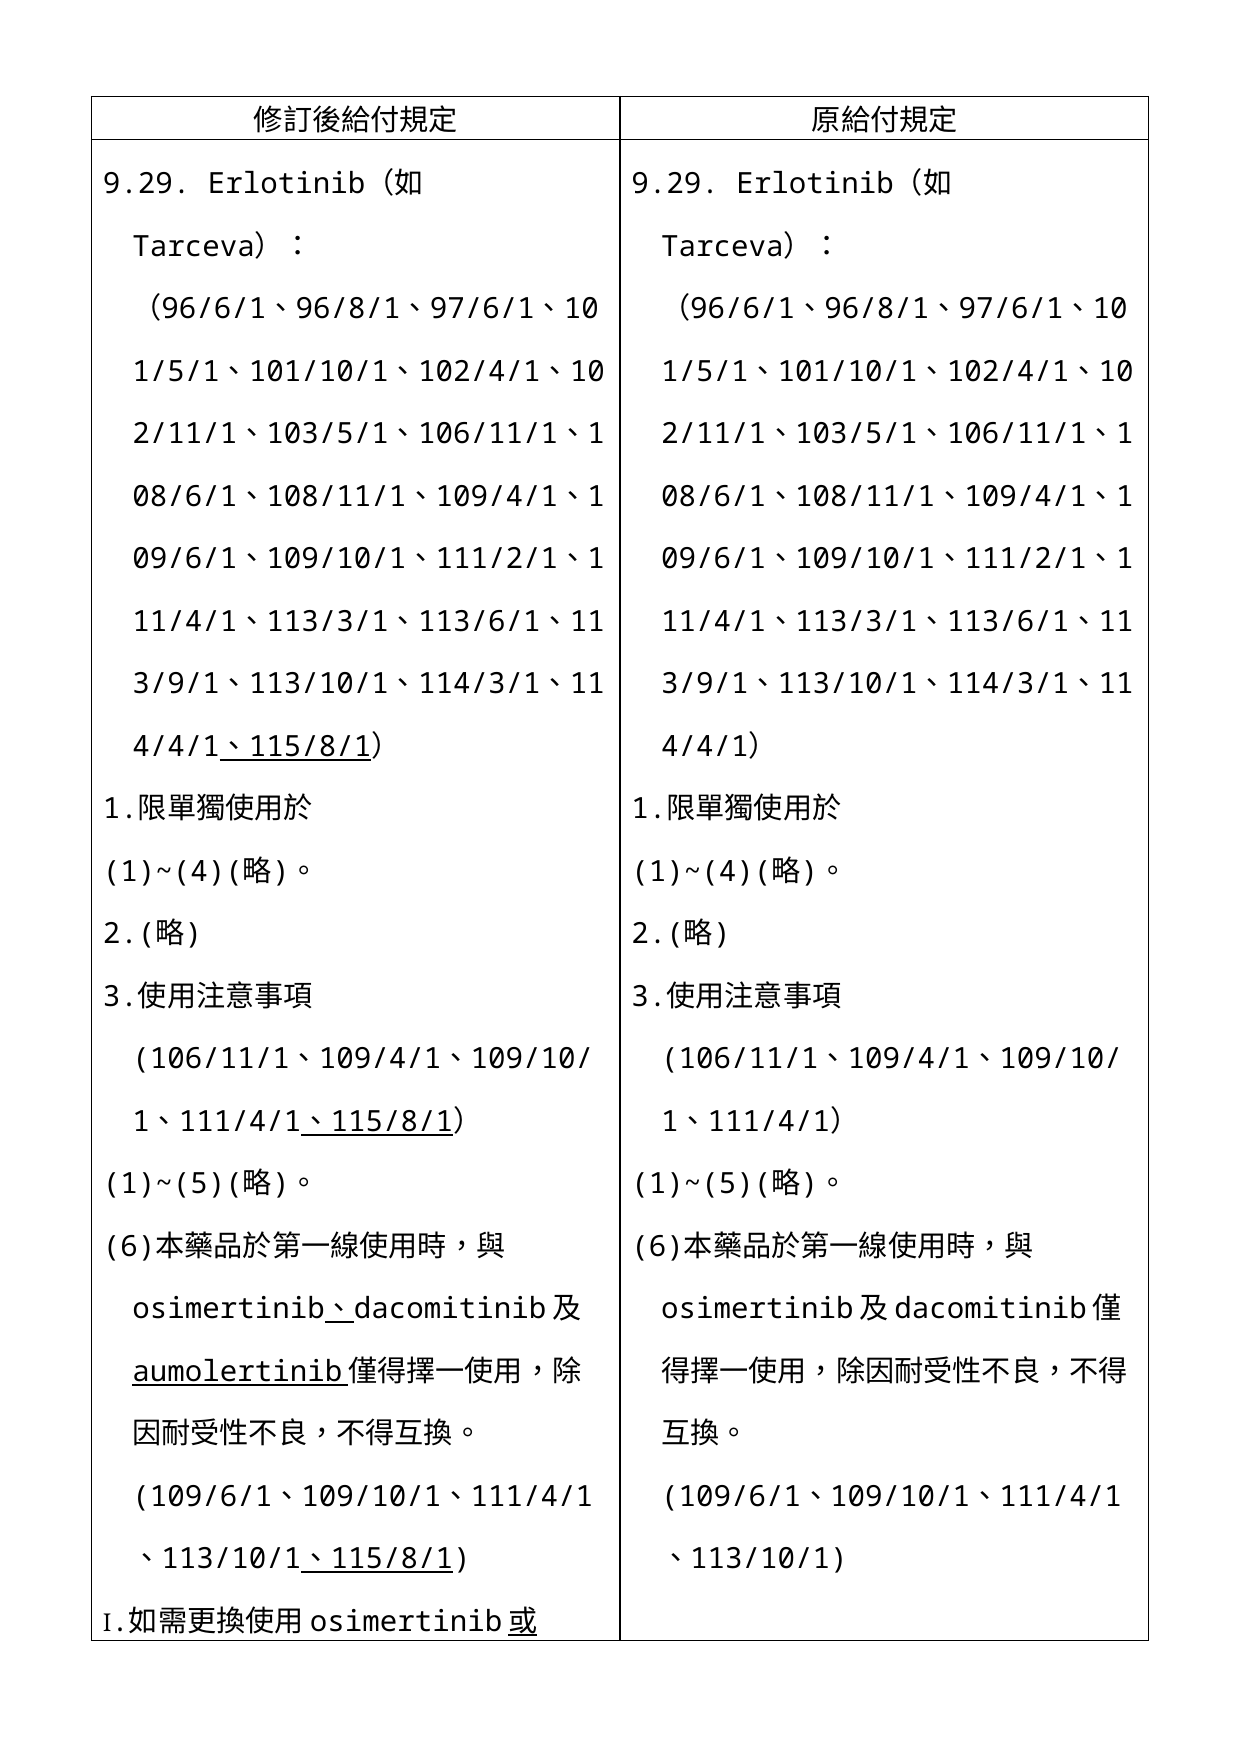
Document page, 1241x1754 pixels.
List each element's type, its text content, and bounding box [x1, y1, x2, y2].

table_cell 9.29. Erlotinib（如Tarceva）：（96/6/1、96/8/1、97/6/1、101/5/1、101/10/1、102/4/1、102/11/1、103/5/1、106/11/1、108/6/1、108/11/1、109/4/1、109/6/1、109/10/1、111/2/1、111/4/1、113/3/1、113/6/1、113/9/1、113/10/1、114/3/1、114/4/1、115/8/1） 1.限單獨使用於 (1)~(4)(略)。 2.(略) 3.使用注意事項(106/11/1、109/4/1、109/10/1、111/4/1、115/8/1） (1)~(5)(略)。 (6)本藥品於第一線使用時，與osimertinib、dacomitinib及aumolertinib僅得擇一使用，除因耐受性不良，不得互換。(109/6/1、109/10/1、111/4/1、113/10/1、115/8/1) Ⅰ.如需更換使用osimertinib或 [92, 140, 619, 1639]
table_header 修訂後給付規定 [92, 97, 619, 138]
table_cell 9.29. Erlotinib（如Tarceva）：（96/6/1、96/8/1、97/6/1、101/5/1、101/10/1、102/4/1、102/11/1、103/5/1、106/11/1、108/6/1、108/11/1、109/4/1、109/6/1、109/10/1、111/2/1、111/4/1、113/3/1、113/6/1、113/9/1、113/10/1、114/3/1、114/4/1） 1.限單獨使用於 (1)~(4)(略)。 2.(略) 3.使用注意事項(106/11/1、109/4/1、109/10/1、111/4/1） (1)~(5)(略)。 (6)本藥品於第一線使用時，與osimertinib及dacomitinib僅得擇一使用，除因耐受性不良，不得互換。(109/6/1、109/10/1、111/4/1、113/10/1) [621, 140, 1148, 1639]
table_header 原給付規定 [621, 97, 1148, 138]
